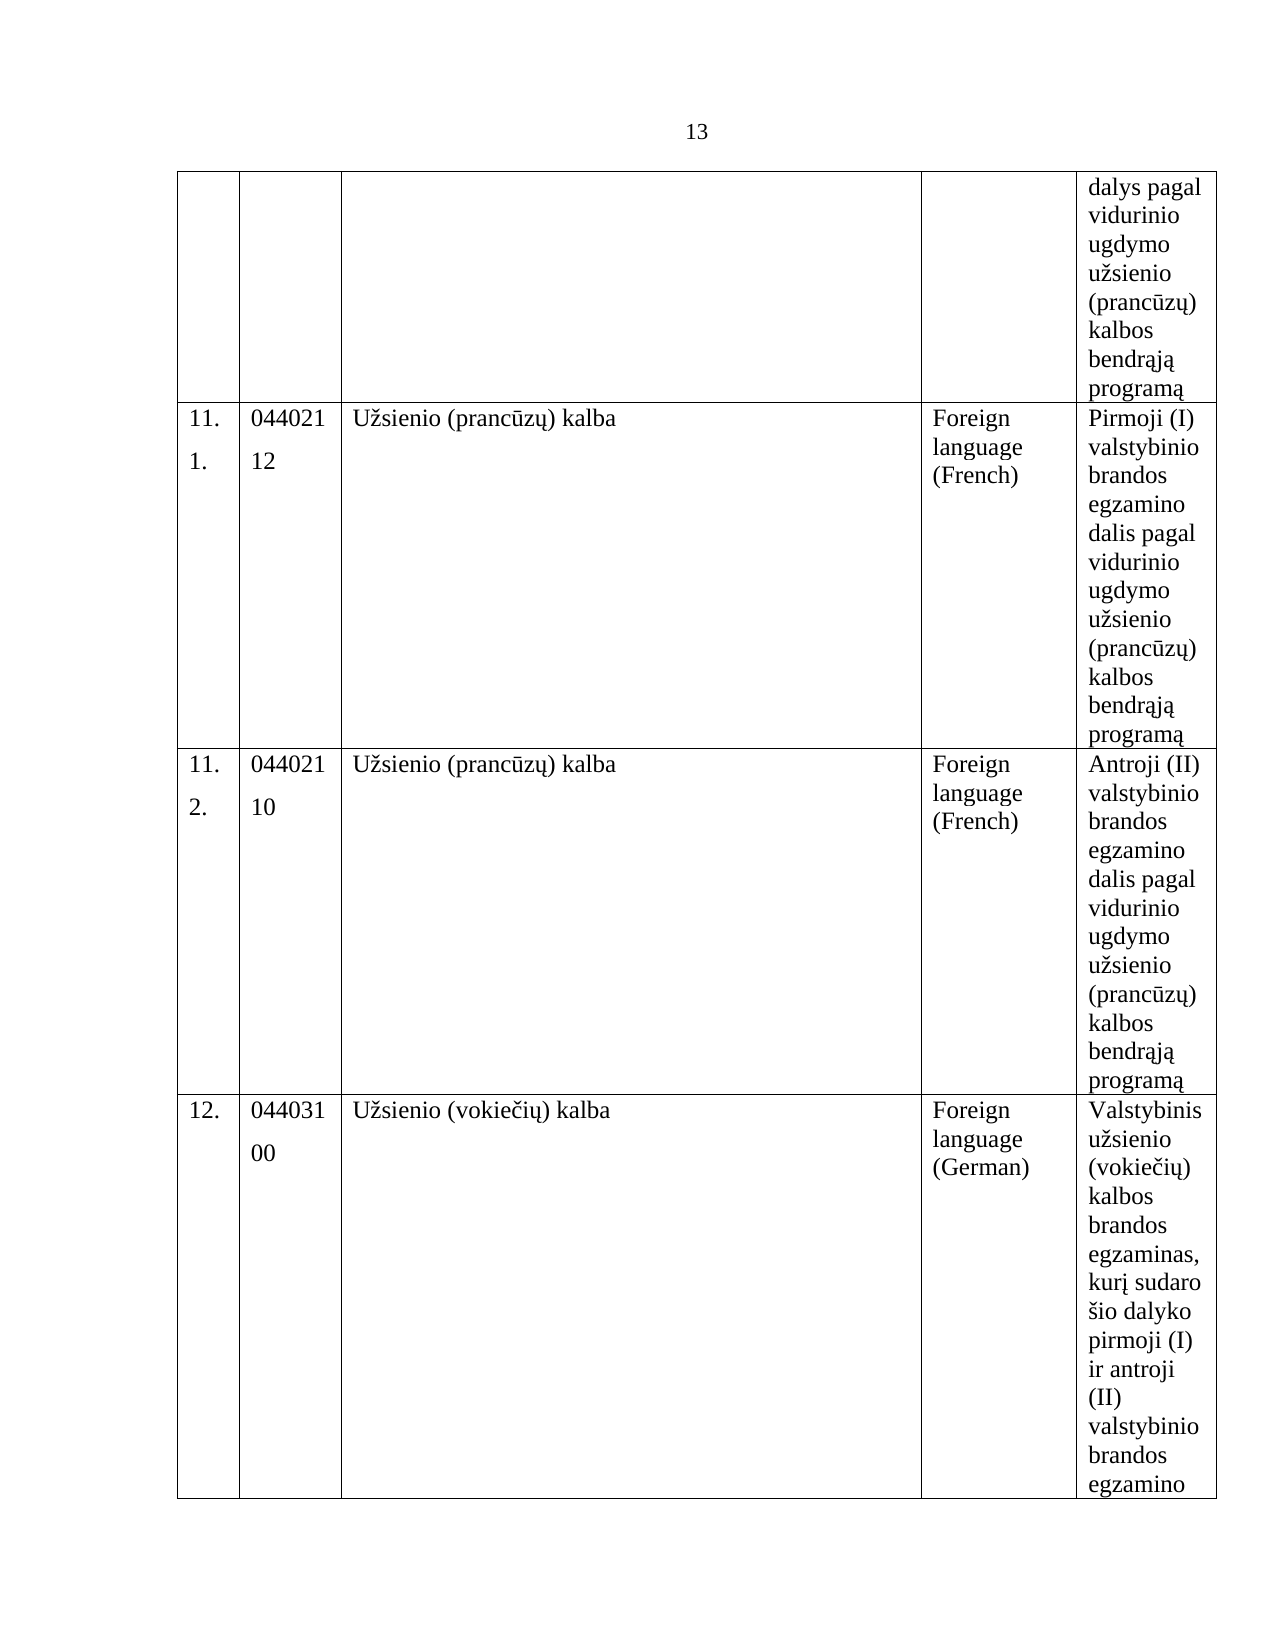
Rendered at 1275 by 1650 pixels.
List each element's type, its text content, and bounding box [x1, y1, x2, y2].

table_cell 04402112 [240, 403, 341, 748]
table_cell Užsienio (prancūzų) kalba [342, 403, 921, 748]
table_cell 11.1. [178, 403, 239, 748]
table_cell dalys pagal vidurinio ugdymo užsienio (prancūzų) kalbos bendrąją programą [1077, 172, 1216, 402]
table_cell Pirmoji (I) valstybinio brandos egzamino dalis pagal vidurinio ugdymo užsienio (prancūzų) kalbos bendrąją programą [1077, 403, 1216, 748]
table_cell [178, 172, 239, 402]
table_cell Foreign language (French) [922, 749, 1076, 1094]
table_cell Užsienio (vokiečių) kalba [342, 1095, 921, 1497]
table_cell Užsienio (prancūzų) kalba [342, 749, 921, 1094]
table_cell 12. [178, 1095, 239, 1497]
table_cell [240, 172, 341, 402]
table_cell [922, 172, 1076, 402]
table_cell 11.2. [178, 749, 239, 1094]
table_cell Valstybinis užsienio (vokiečių) kalbos brandos egzaminas, kurį sudaro šio dalyko pirmoji (I) ir antroji (II) valstybinio brandos egzamino [1077, 1095, 1216, 1497]
table_cell Foreign language (French) [922, 403, 1076, 748]
table_cell 04402110 [240, 749, 341, 1094]
table_cell Antroji (II) valstybinio brandos egzamino dalis pagal vidurinio ugdymo užsienio (prancūzų) kalbos bendrąją programą [1077, 749, 1216, 1094]
table_cell [342, 172, 921, 402]
table_cell Foreign language (German) [922, 1095, 1076, 1497]
table_cell 04403100 [240, 1095, 341, 1497]
